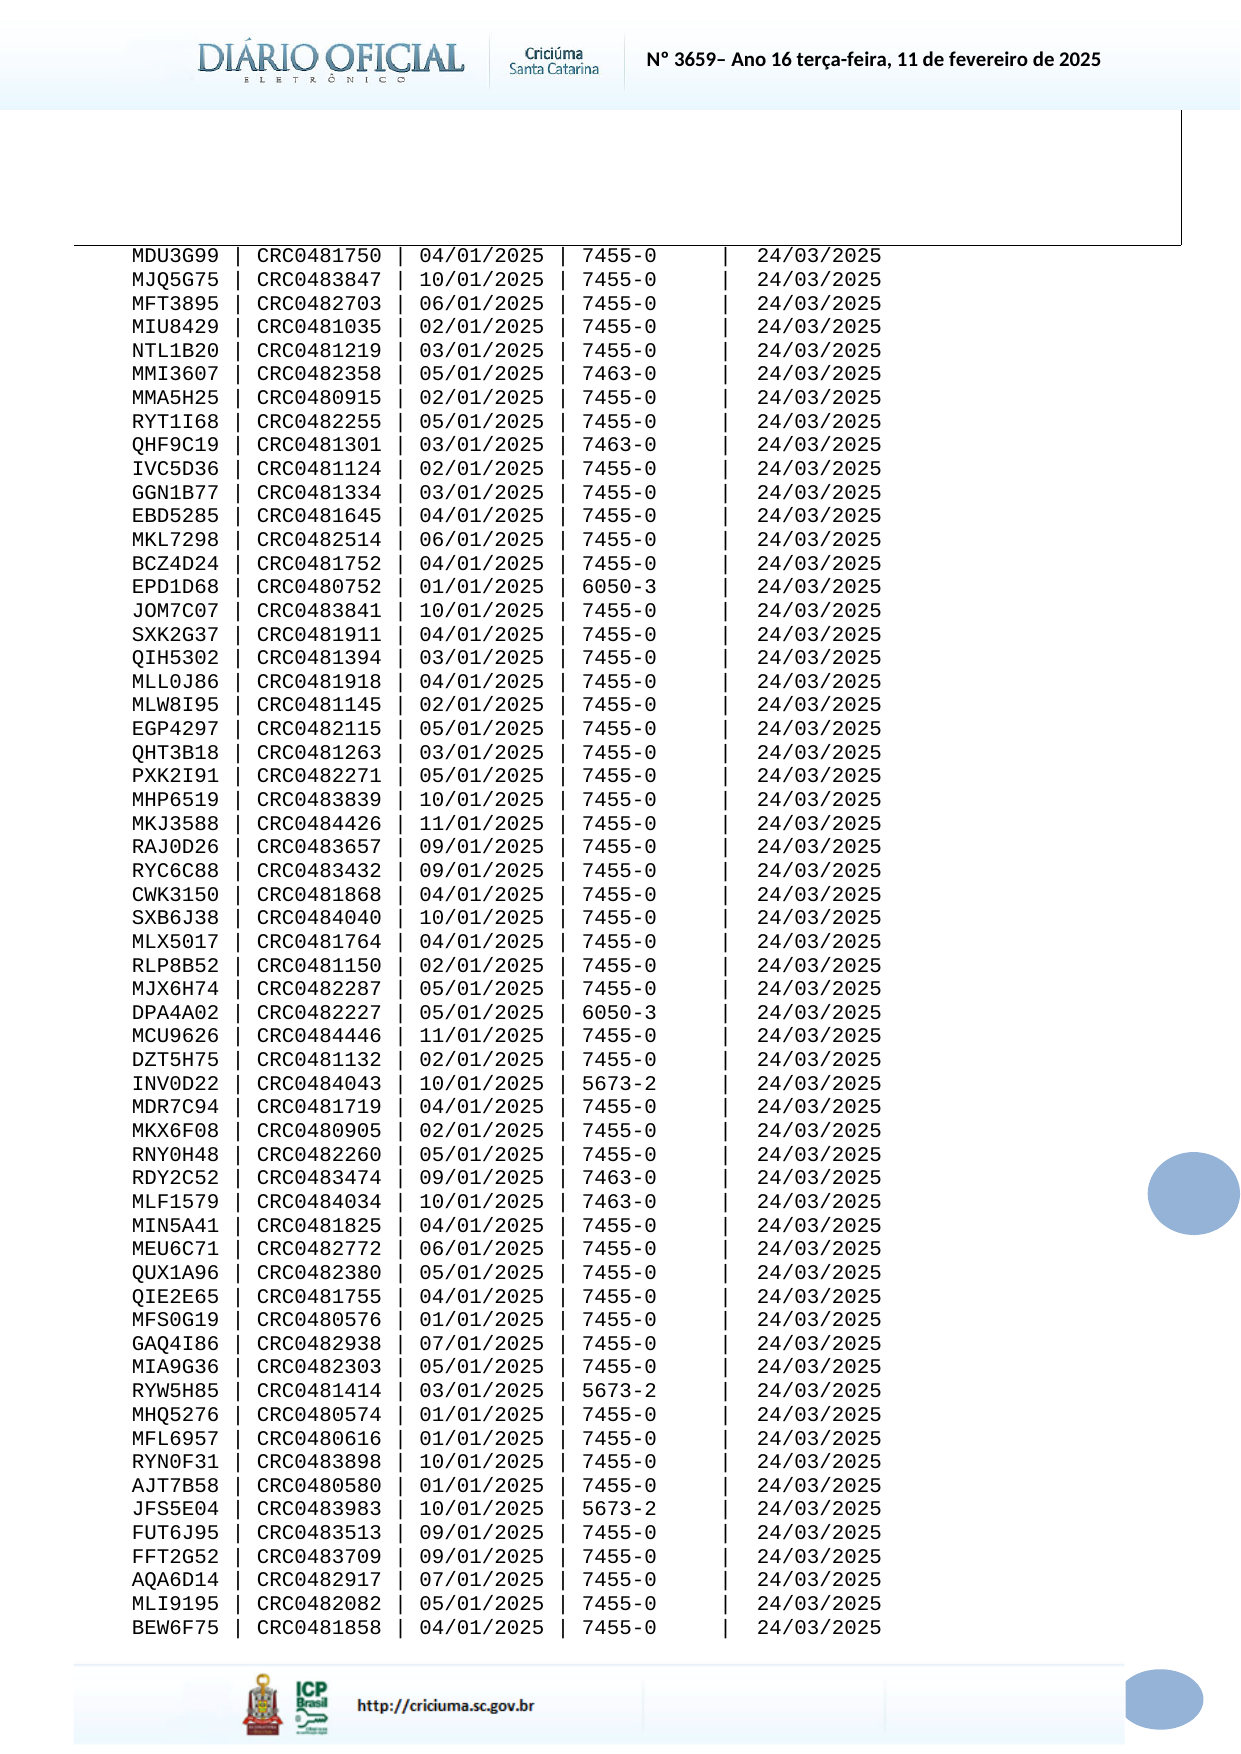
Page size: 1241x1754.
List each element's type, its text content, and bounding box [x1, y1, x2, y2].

text BCZ4D24 | CRC0481752 | 04/01/2025 | 7455-0 | 24/03/2025 [44, 553, 1181, 576]
text QHF9C19 | CRC0481301 | 03/01/2025 | 7463-0 | 24/03/2025 [44, 434, 1181, 458]
text RYN0F31 | CRC0483898 | 10/01/2025 | 7455-0 | 24/03/2025 [44, 1451, 1181, 1475]
text RYT1I68 | CRC0482255 | 05/01/2025 | 7455-0 | 24/03/2025 [44, 411, 1181, 434]
text MKL7298 | CRC0482514 | 06/01/2025 | 7455-0 | 24/03/2025 [44, 529, 1181, 553]
text RLP8B52 | CRC0481150 | 02/01/2025 | 7455-0 | 24/03/2025 [44, 954, 1181, 978]
text JOM7C07 | CRC0483841 | 10/01/2025 | 7455-0 | 24/03/2025 [44, 600, 1181, 623]
text FUT6J95 | CRC0483513 | 09/01/2025 | 7455-0 | 24/03/2025 [44, 1522, 1181, 1546]
text SXB6J38 | CRC0484040 | 10/01/2025 | 7455-0 | 24/03/2025 [44, 907, 1181, 931]
text MFS0G19 | CRC0480576 | 01/01/2025 | 7455-0 | 24/03/2025 [44, 1309, 1181, 1333]
text MKX6F08 | CRC0480905 | 02/01/2025 | 7455-0 | 24/03/2025 [44, 1120, 1181, 1144]
text MEU6C71 | CRC0482772 | 06/01/2025 | 7455-0 | 24/03/2025 [44, 1238, 1181, 1262]
text MIN5A41 | CRC0481825 | 04/01/2025 | 7455-0 | 24/03/2025 [44, 1215, 1181, 1238]
text IVC5D36 | CRC0481124 | 02/01/2025 | 7455-0 | 24/03/2025 [44, 458, 1181, 482]
text MDU3G99 | CRC0481750 | 04/01/2025 | 7455-0 | 24/03/2025 [44, 245, 1181, 269]
text QIE2E65 | CRC0481755 | 04/01/2025 | 7455-0 | 24/03/2025 [44, 1286, 1181, 1309]
text MMI3607 | CRC0482358 | 05/01/2025 | 7463-0 | 24/03/2025 [44, 363, 1181, 387]
text EGP4297 | CRC0482115 | 05/01/2025 | 7455-0 | 24/03/2025 [44, 718, 1181, 742]
text DZT5H75 | CRC0481132 | 02/01/2025 | 7455-0 | 24/03/2025 [44, 1049, 1181, 1073]
text MLW8I95 | CRC0481145 | 02/01/2025 | 7455-0 | 24/03/2025 [44, 694, 1181, 718]
text RDY2C52 | CRC0483474 | 09/01/2025 | 7463-0 | 24/03/2025 [44, 1167, 1157, 1191]
text MFT3895 | CRC0482703 | 06/01/2025 | 7455-0 | 24/03/2025 [44, 292, 1181, 316]
text EPD1D68 | CRC0480752 | 01/01/2025 | 6050-3 | 24/03/2025 [44, 576, 1181, 600]
text EBD5285 | CRC0481645 | 04/01/2025 | 7455-0 | 24/03/2025 [44, 505, 1181, 529]
text QIH5302 | CRC0481394 | 03/01/2025 | 7455-0 | 24/03/2025 [44, 647, 1181, 671]
text QHT3B18 | CRC0481263 | 03/01/2025 | 7455-0 | 24/03/2025 [44, 742, 1181, 765]
text RNY0H48 | CRC0482260 | 05/01/2025 | 7455-0 | 24/03/2025 [44, 1144, 1181, 1167]
text MFL6957 | CRC0480616 | 01/01/2025 | 7455-0 | 24/03/2025 [44, 1427, 1181, 1451]
text AJT7B58 | CRC0480580 | 01/01/2025 | 7455-0 | 24/03/2025 [44, 1475, 1181, 1498]
text CWK3150 | CRC0481868 | 04/01/2025 | 7455-0 | 24/03/2025 [44, 884, 1181, 907]
text MJX6H74 | CRC0482287 | 05/01/2025 | 7455-0 | 24/03/2025 [44, 978, 1181, 1002]
text MDR7C94 | CRC0481719 | 04/01/2025 | 7455-0 | 24/03/2025 [44, 1096, 1181, 1120]
text MJQ5G75 | CRC0483847 | 10/01/2025 | 7455-0 | 24/03/2025 [44, 269, 1181, 292]
text QUX1A96 | CRC0482380 | 05/01/2025 | 7455-0 | 24/03/2025 [44, 1262, 1181, 1286]
text MHP6519 | CRC0483839 | 10/01/2025 | 7455-0 | 24/03/2025 [44, 789, 1181, 813]
text NTL1B20 | CRC0481219 | 03/01/2025 | 7455-0 | 24/03/2025 [44, 340, 1181, 363]
text MIU8429 | CRC0481035 | 02/01/2025 | 7455-0 | 24/03/2025 [44, 316, 1181, 340]
text MHQ5276 | CRC0480574 | 01/01/2025 | 7455-0 | 24/03/2025 [44, 1404, 1181, 1427]
text INV0D22 | CRC0484043 | 10/01/2025 | 5673-2 | 24/03/2025 [44, 1073, 1181, 1096]
text MMA5H25 | CRC0480915 | 02/01/2025 | 7455-0 | 24/03/2025 [44, 387, 1181, 411]
text PXK2I91 | CRC0482271 | 05/01/2025 | 7455-0 | 24/03/2025 [44, 765, 1181, 789]
text JFS5E04 | CRC0483983 | 10/01/2025 | 5673-2 | 24/03/2025 [44, 1498, 1181, 1522]
text SXK2G37 | CRC0481911 | 04/01/2025 | 7455-0 | 24/03/2025 [44, 623, 1181, 647]
text MLL0J86 | CRC0481918 | 04/01/2025 | 7455-0 | 24/03/2025 [44, 671, 1181, 694]
text RAJ0D26 | CRC0483657 | 09/01/2025 | 7455-0 | 24/03/2025 [44, 836, 1181, 860]
text MCU9626 | CRC0484446 | 11/01/2025 | 7455-0 | 24/03/2025 [44, 1026, 1181, 1049]
text MKJ3588 | CRC0484426 | 11/01/2025 | 7455-0 | 24/03/2025 [44, 813, 1181, 836]
text BEW6F75 | CRC0481858 | 04/01/2025 | 7455-0 | 24/03/2025 [44, 1617, 1181, 1640]
text RYC6C88 | CRC0483432 | 09/01/2025 | 7455-0 | 24/03/2025 [44, 860, 1181, 884]
text MLI9195 | CRC0482082 | 05/01/2025 | 7455-0 | 24/03/2025 [44, 1593, 1181, 1617]
text RYW5H85 | CRC0481414 | 03/01/2025 | 5673-2 | 24/03/2025 [44, 1380, 1181, 1404]
text GAQ4I86 | CRC0482938 | 07/01/2025 | 7455-0 | 24/03/2025 [44, 1333, 1181, 1357]
text MIA9G36 | CRC0482303 | 05/01/2025 | 7455-0 | 24/03/2025 [44, 1357, 1181, 1380]
text FFT2G52 | CRC0483709 | 09/01/2025 | 7455-0 | 24/03/2025 [44, 1546, 1181, 1569]
text AQA6D14 | CRC0482917 | 07/01/2025 | 7455-0 | 24/03/2025 [44, 1569, 1181, 1593]
text MLX5017 | CRC0481764 | 04/01/2025 | 7455-0 | 24/03/2025 [44, 931, 1181, 954]
text DPA4A02 | CRC0482227 | 05/01/2025 | 6050-3 | 24/03/2025 [44, 1002, 1181, 1026]
text GGN1B77 | CRC0481334 | 03/01/2025 | 7455-0 | 24/03/2025 [44, 482, 1181, 505]
text MLF1579 | CRC0484034 | 10/01/2025 | 7463-0 | 24/03/2025 [44, 1191, 1153, 1215]
